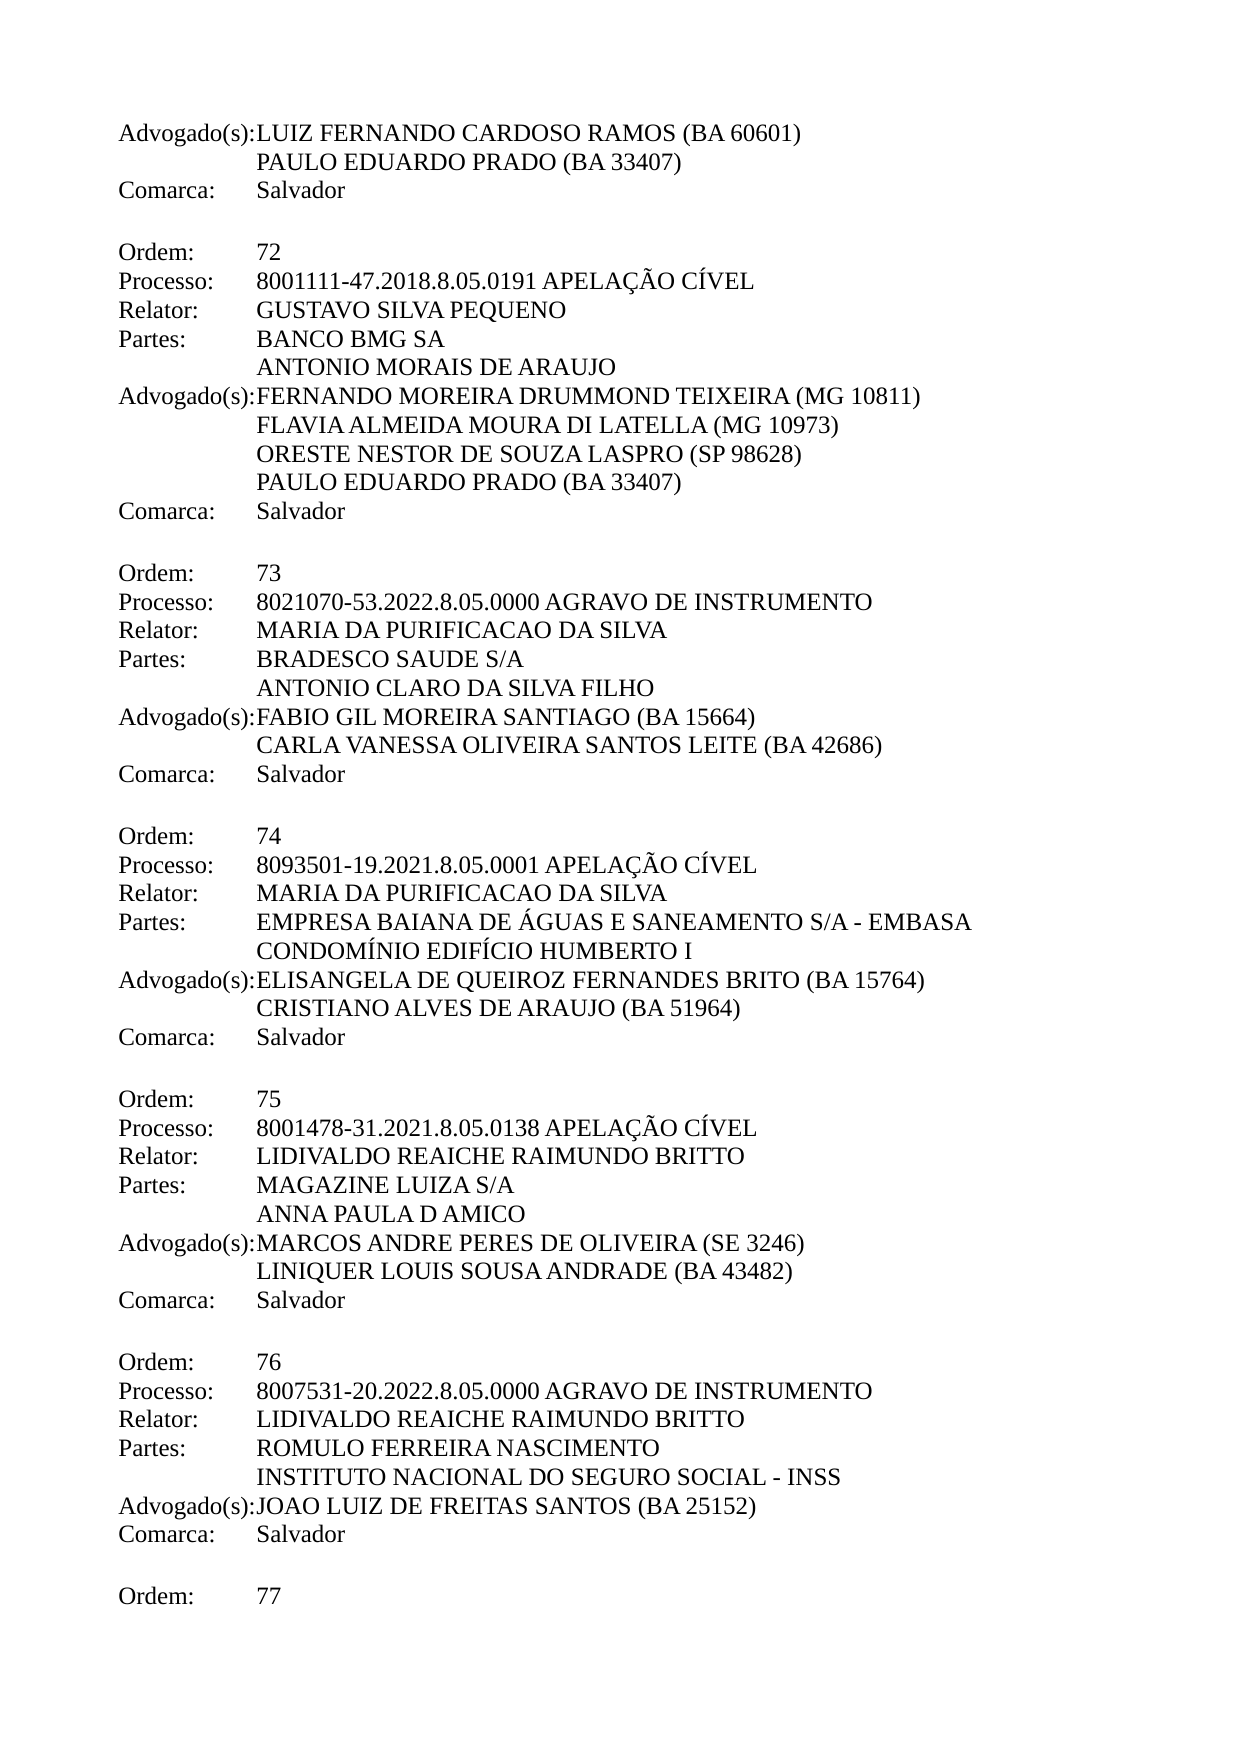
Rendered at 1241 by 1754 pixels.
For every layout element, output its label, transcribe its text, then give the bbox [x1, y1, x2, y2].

table_cell INSTITUTO NACIONAL DO SEGURO SOCIAL - INSS [256, 1462, 877, 1491]
table_cell CRISTIANO ALVES DE ARAUJO (BA 51964) [256, 994, 982, 1022]
table_header 73 [256, 558, 892, 587]
table_cell 8021070-53.2022.8.05.0000 AGRAVO DE INSTRUMENTO [256, 587, 892, 615]
table_cell [118, 1462, 256, 1491]
table_header 76 [256, 1347, 877, 1376]
table_cell MARIA DA PURIFICACAO DA SILVA [256, 879, 982, 907]
table_cell [118, 1199, 256, 1228]
table_cell Comarca: [118, 496, 256, 525]
table_cell Advogado(s): [118, 381, 256, 410]
table_cell Comarca: [118, 176, 256, 204]
table_cell Partes: [118, 324, 256, 352]
table_header Ordem: [118, 558, 256, 587]
table_cell Comarca: [118, 1022, 256, 1051]
table_cell Relator: [118, 879, 256, 907]
table_cell Advogado(s): [118, 1228, 256, 1256]
table_cell Salvador [256, 1285, 811, 1314]
table_cell Relator: [118, 1405, 256, 1433]
table_cell [118, 439, 256, 467]
table_cell [118, 353, 256, 381]
table_cell FERNANDO MOREIRA DRUMMOND TEIXEIRA (MG 10811) [256, 381, 927, 410]
table_cell FLAVIA ALMEIDA MOURA DI LATELLA (MG 10973) [256, 410, 927, 439]
table_cell Salvador [256, 1520, 877, 1548]
table_cell [118, 410, 256, 439]
table_cell FABIO GIL MOREIRA SANTIAGO (BA 15664) [256, 702, 892, 730]
table_header Ordem: [118, 1347, 256, 1376]
table_cell Salvador [256, 1022, 982, 1051]
table_cell [118, 994, 256, 1022]
table_cell Partes: [118, 907, 256, 936]
table_cell Partes: [118, 1170, 256, 1199]
table_cell Advogado(s): [118, 702, 256, 730]
table_cell LIDIVALDO REAICHE RAIMUNDO BRITTO [256, 1141, 811, 1170]
table_cell PAULO EDUARDO PRADO (BA 33407) [256, 147, 806, 176]
table_cell PAULO EDUARDO PRADO (BA 33407) [256, 468, 927, 496]
table_cell Salvador [256, 759, 892, 788]
table_cell Relator: [118, 615, 256, 644]
table_cell MARCOS ANDRE PERES DE OLIVEIRA (SE 3246) [256, 1228, 811, 1256]
table_cell Comarca: [118, 1285, 256, 1314]
table_cell ELISANGELA DE QUEIROZ FERNANDES BRITO (BA 15764) [256, 965, 982, 993]
table_cell Partes: [118, 1433, 256, 1462]
table_header Ordem: [118, 238, 256, 266]
table_cell Processo: [118, 266, 256, 295]
table_header 74 [256, 821, 982, 850]
table_cell MAGAZINE LUIZA S/A [256, 1170, 811, 1199]
table_header 72 [256, 238, 927, 266]
table_cell MARIA DA PURIFICACAO DA SILVA [256, 615, 892, 644]
table_cell [118, 730, 256, 759]
table_cell [118, 673, 256, 702]
table_cell BANCO BMG SA [256, 324, 927, 352]
table_cell 8093501-19.2021.8.05.0001 APELAÇÃO CÍVEL [256, 850, 982, 878]
table_cell Relator: [118, 1141, 256, 1170]
table_cell 8007531-20.2022.8.05.0000 AGRAVO DE INSTRUMENTO [256, 1376, 877, 1404]
table_cell Comarca: [118, 1520, 256, 1548]
table_cell Salvador [256, 176, 806, 204]
table_header Ordem: [118, 1581, 256, 1610]
table_cell Partes: [118, 644, 256, 673]
table_cell 8001478-31.2021.8.05.0138 APELAÇÃO CÍVEL [256, 1113, 811, 1141]
table_header Ordem: [118, 1084, 256, 1113]
table_cell Salvador [256, 496, 927, 525]
table_cell LINIQUER LOUIS SOUSA ANDRADE (BA 43482) [256, 1256, 811, 1285]
table_cell Processo: [118, 1113, 256, 1141]
table_cell EMPRESA BAIANA DE ÁGUAS E SANEAMENTO S/A - EMBASA [256, 907, 982, 936]
table_cell [118, 468, 256, 496]
table_cell Advogado(s): [118, 118, 256, 147]
table_cell Processo: [118, 1376, 256, 1404]
table_cell ORESTE NESTOR DE SOUZA LASPRO (SP 98628) [256, 439, 927, 467]
table_cell CONDOMÍNIO EDIFÍCIO HUMBERTO I [256, 936, 982, 965]
table_cell ANNA PAULA D AMICO [256, 1199, 811, 1228]
table_header 77 [256, 1581, 1017, 1610]
table_cell Comarca: [118, 759, 256, 788]
table_cell Relator: [118, 295, 256, 324]
table_cell Processo: [118, 587, 256, 615]
table_cell CARLA VANESSA OLIVEIRA SANTOS LEITE (BA 42686) [256, 730, 892, 759]
table_cell 8001111-47.2018.8.05.0191 APELAÇÃO CÍVEL [256, 266, 927, 295]
table_cell [118, 936, 256, 965]
table_header 75 [256, 1084, 811, 1113]
table_header Ordem: [118, 821, 256, 850]
table_cell Advogado(s): [118, 965, 256, 993]
table_cell Processo: [118, 850, 256, 878]
table_cell ANTONIO MORAIS DE ARAUJO [256, 353, 927, 381]
table_cell GUSTAVO SILVA PEQUENO [256, 295, 927, 324]
table_cell [118, 147, 256, 176]
table_cell LIDIVALDO REAICHE RAIMUNDO BRITTO [256, 1405, 877, 1433]
table_cell [118, 1256, 256, 1285]
table_cell ANTONIO CLARO DA SILVA FILHO [256, 673, 892, 702]
table_cell Advogado(s): [118, 1491, 256, 1519]
table_cell JOAO LUIZ DE FREITAS SANTOS (BA 25152) [256, 1491, 877, 1519]
table_cell ROMULO FERREIRA NASCIMENTO [256, 1433, 877, 1462]
table_cell LUIZ FERNANDO CARDOSO RAMOS (BA 60601) [256, 118, 806, 147]
table_cell BRADESCO SAUDE S/A [256, 644, 892, 673]
